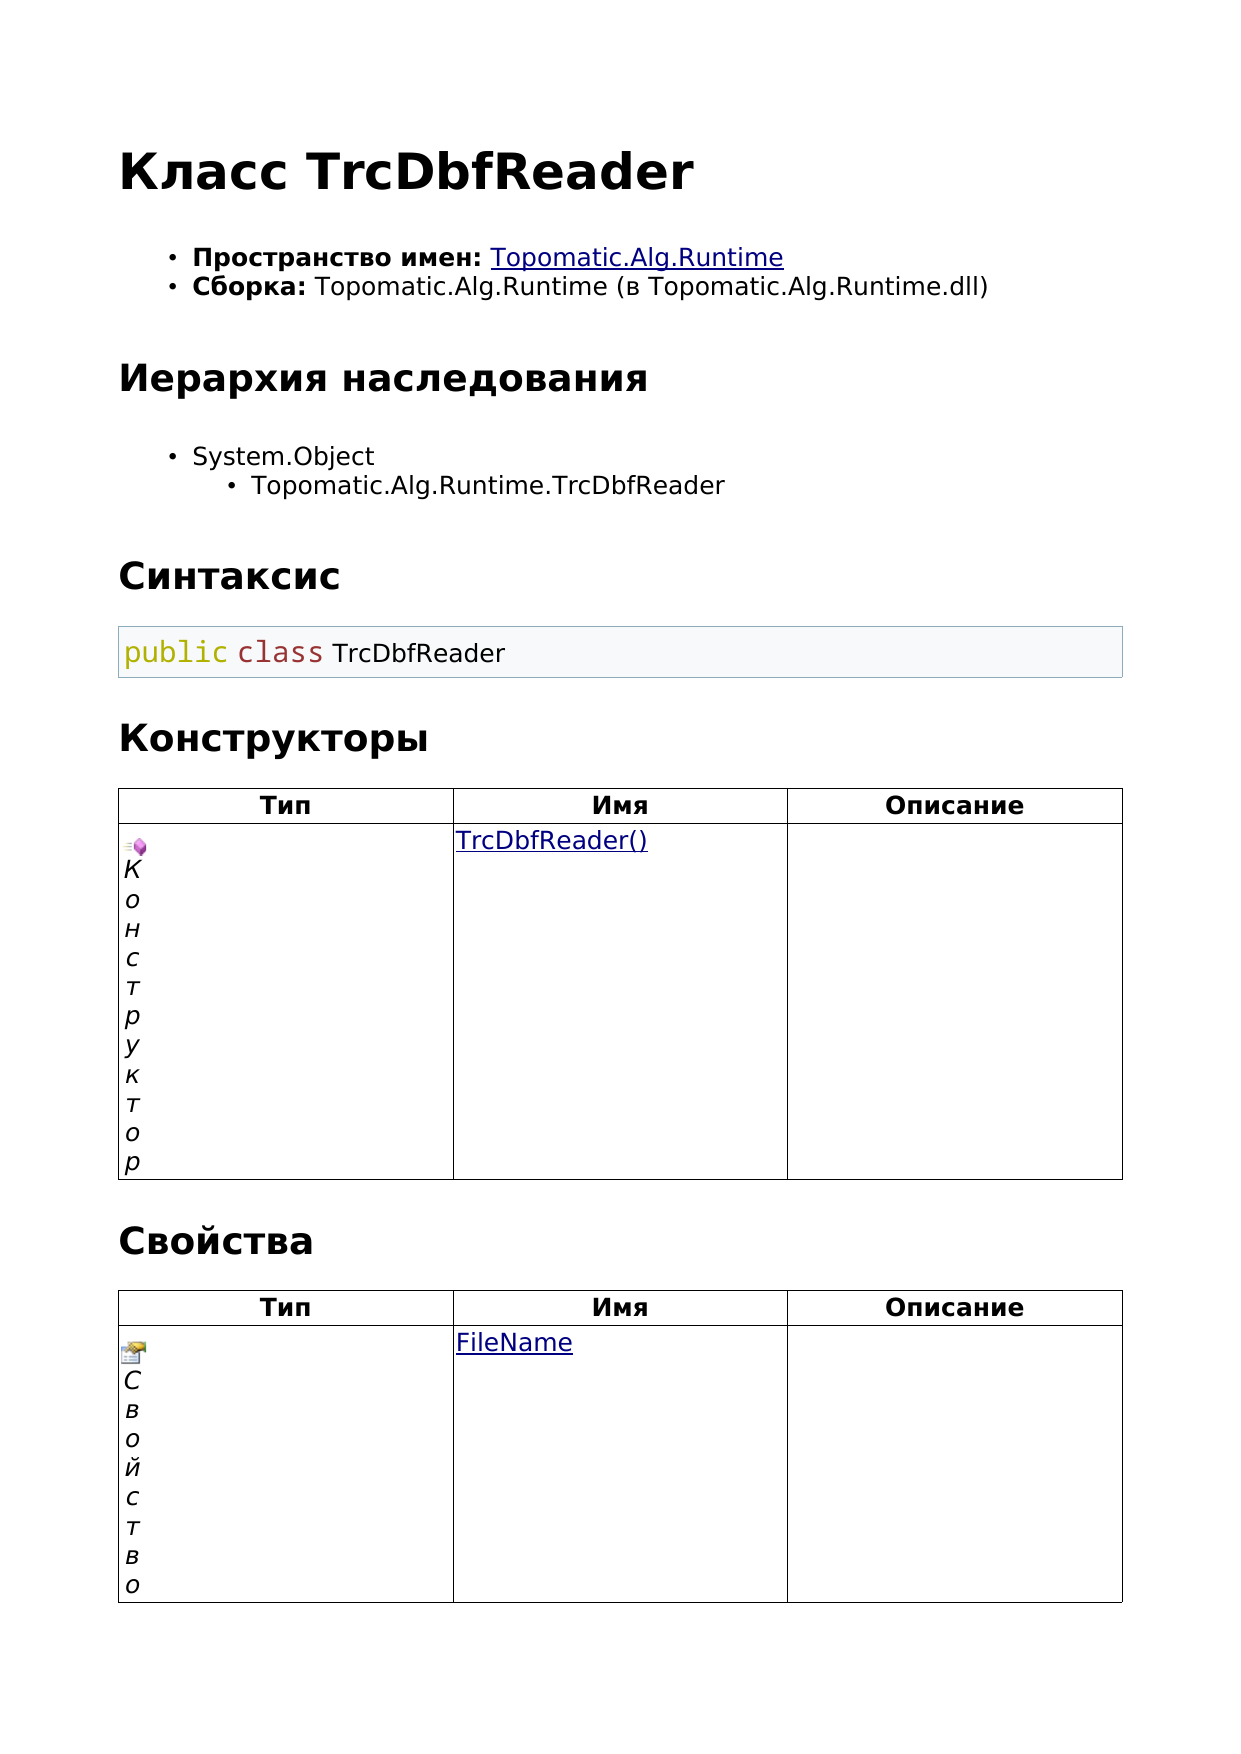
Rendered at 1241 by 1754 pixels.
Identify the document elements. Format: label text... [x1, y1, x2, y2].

picture [121, 1340, 147, 1366]
table_header Описание [788, 1291, 1122, 1325]
subtitle Класс TrcDbfReader [118, 143, 1122, 201]
table_cell FileName [454, 1326, 787, 1602]
table_cell [119, 824, 453, 1179]
subtitle Свойства [118, 1219, 1122, 1263]
table_cell [788, 824, 1122, 1179]
table_header Описание [788, 789, 1122, 823]
table_header Тип [119, 789, 453, 823]
table_header Имя [454, 789, 787, 823]
table_header public class TrcDbfReader [119, 627, 1122, 677]
list Пространство имен: Topomatic.Alg.Runtime [177, 243, 1122, 272]
table_cell [119, 1326, 453, 1602]
subtitle Синтаксис [118, 554, 1122, 598]
list Topomatic.Alg.Runtime.TrcDbfReader [236, 471, 1122, 500]
table_header Тип [119, 1291, 453, 1325]
picture [121, 838, 147, 856]
subtitle Иерархия наследования [118, 356, 1122, 400]
list Сборка: Topomatic.Alg.Runtime (в Topomatic.Alg.Runtime.dll) [177, 272, 1122, 302]
list System.Object [177, 442, 1122, 471]
subtitle Конструкторы [118, 717, 1122, 761]
table_cell TrcDbfReader() [454, 824, 787, 1179]
table_header Имя [454, 1291, 787, 1325]
table_cell [788, 1326, 1122, 1602]
